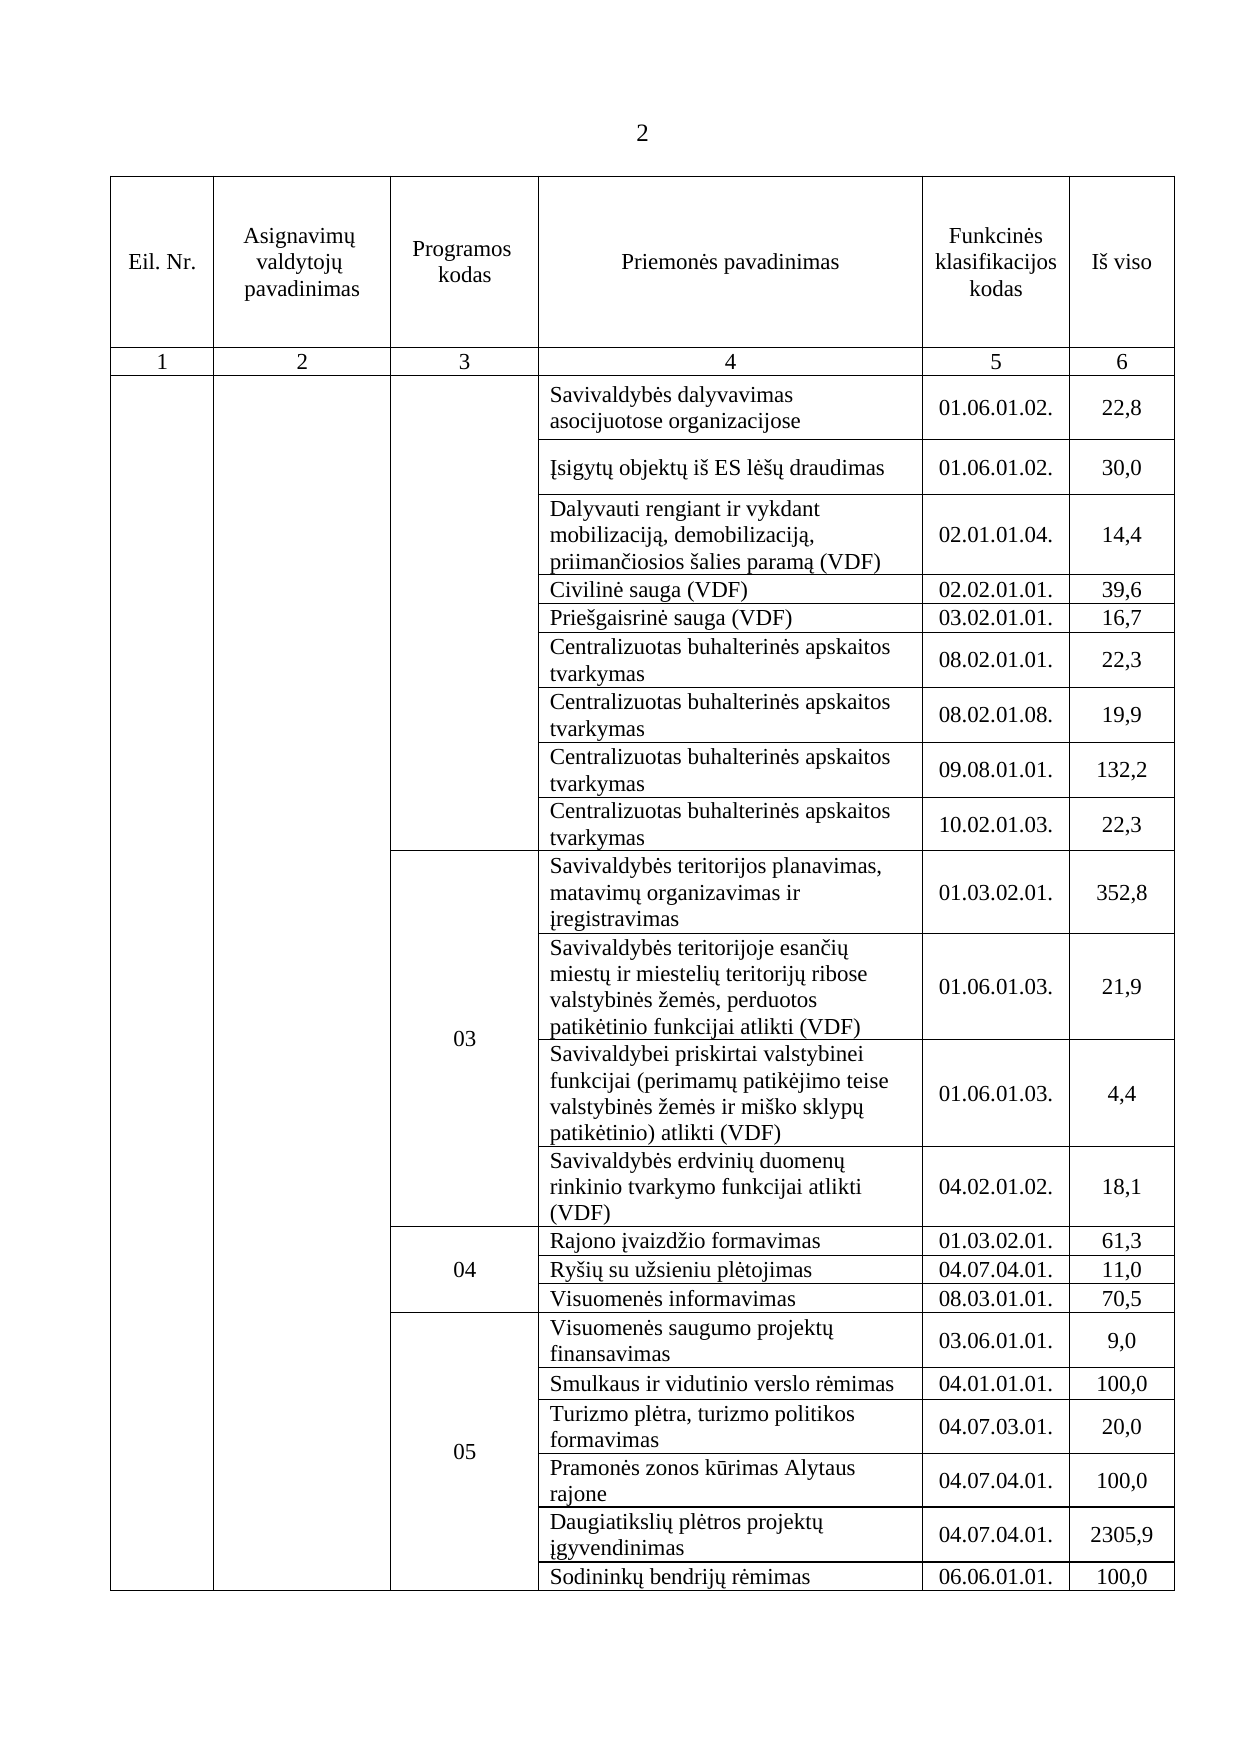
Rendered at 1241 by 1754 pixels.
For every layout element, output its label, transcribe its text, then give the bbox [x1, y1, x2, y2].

table_cell 02.01.01.04. [923, 495, 1069, 574]
table_cell Dalyvauti rengiant ir vykdant mobilizaciją, demobilizaciją, priimančiosios šalies paramą (VDF) [539, 495, 922, 574]
table_cell 04 [391, 1227, 538, 1312]
table_cell 21,9 [1070, 934, 1174, 1039]
table_cell 01.06.01.03. [923, 1040, 1069, 1146]
table_cell 16,7 [1070, 604, 1174, 632]
table_cell 01.06.01.02. [923, 440, 1069, 494]
table_header Asignavimų valdytojų pavadinimas [214, 177, 390, 347]
table_cell 19,9 [1070, 688, 1174, 742]
table_cell Smulkaus ir vidutinio verslo rėmimas [539, 1368, 922, 1399]
table_cell 03 [391, 851, 538, 1226]
table_cell 01.03.02.01. [923, 851, 1069, 933]
table_cell 1 [111, 348, 213, 375]
table_cell 30,0 [1070, 440, 1174, 494]
table_cell Rajono įvaizdžio formavimas [539, 1227, 922, 1254]
table_cell 4,4 [1070, 1040, 1174, 1146]
table_cell Centralizuotas buhalterinės apskaitos tvarkymas [539, 798, 922, 850]
table_cell Visuomenės informavimas [539, 1284, 922, 1312]
table_cell Civilinė sauga (VDF) [539, 575, 922, 603]
table_cell 06.06.01.01. [923, 1563, 1069, 1590]
table_cell 04.07.04.01. [923, 1508, 1069, 1561]
table_cell 22,3 [1070, 633, 1174, 687]
table_cell Priešgaisrinė sauga (VDF) [539, 604, 922, 632]
table_cell [214, 376, 390, 1590]
table_cell 6 [1070, 348, 1174, 375]
table_cell Savivaldybei priskirtai valstybinei funkcijai (perimamų patikėjimo teise valstybinės žemės ir miško sklypų patikėtinio) atlikti (VDF) [539, 1040, 922, 1146]
table_cell Turizmo plėtra, turizmo politikos formavimas [539, 1400, 922, 1453]
table_cell Centralizuotas buhalterinės apskaitos tvarkymas [539, 688, 922, 742]
table_header Iš viso [1070, 177, 1174, 347]
table_header Eil. Nr. [111, 177, 213, 347]
table_cell Įsigytų objektų iš ES lėšų draudimas [539, 440, 922, 494]
table_cell Savivaldybės erdvinių duomenų rinkinio tvarkymo funkcijai atlikti (VDF) [539, 1147, 922, 1226]
table_cell 132,2 [1070, 743, 1174, 797]
table_cell 14,4 [1070, 495, 1174, 574]
table_cell Savivaldybės teritorijoje esančių miestų ir miestelių teritorijų ribose valstybinės žemės, perduotos patikėtinio funkcijai atlikti (VDF) [539, 934, 922, 1039]
table_cell 20,0 [1070, 1400, 1174, 1453]
table_header Priemonės pavadinimas [539, 177, 922, 347]
table_cell 04.01.01.01. [923, 1368, 1069, 1399]
table_cell 05 [391, 1313, 538, 1590]
table_cell 03.02.01.01. [923, 604, 1069, 632]
table_cell 18,1 [1070, 1147, 1174, 1226]
table_cell 2 [214, 348, 390, 375]
table_cell 09.08.01.01. [923, 743, 1069, 797]
table_cell 10.02.01.03. [923, 798, 1069, 850]
table_cell 39,6 [1070, 575, 1174, 603]
table_cell 11,0 [1070, 1256, 1174, 1283]
table_cell 04.07.03.01. [923, 1400, 1069, 1453]
table_header Programos kodas [391, 177, 538, 347]
table_cell 08.02.01.08. [923, 688, 1069, 742]
table_cell 61,3 [1070, 1227, 1174, 1254]
table_cell 01.03.02.01. [923, 1227, 1069, 1254]
table_cell 01.06.01.02. [923, 376, 1069, 439]
table_cell 100,0 [1070, 1563, 1174, 1590]
table_header Funkcinės klasifikacijos kodas [923, 177, 1069, 347]
table_cell Visuomenės saugumo projektų finansavimas [539, 1313, 922, 1367]
table_cell Centralizuotas buhalterinės apskaitos tvarkymas [539, 633, 922, 687]
table_cell 4 [539, 348, 922, 375]
table_cell Savivaldybės dalyvavimas asocijuotose organizacijose [539, 376, 922, 439]
table_cell 08.03.01.01. [923, 1284, 1069, 1312]
table_cell 100,0 [1070, 1454, 1174, 1506]
table_cell 08.02.01.01. [923, 633, 1069, 687]
table_cell 352,8 [1070, 851, 1174, 933]
table_cell 01.06.01.03. [923, 934, 1069, 1039]
table_cell Centralizuotas buhalterinės apskaitos tvarkymas [539, 743, 922, 797]
table_cell 22,8 [1070, 376, 1174, 439]
table_cell 04.07.04.01. [923, 1256, 1069, 1283]
table_cell [391, 376, 538, 850]
table_cell Ryšių su užsieniu plėtojimas [539, 1256, 922, 1283]
table_cell 04.02.01.02. [923, 1147, 1069, 1226]
table_cell 03.06.01.01. [923, 1313, 1069, 1367]
table_cell Sodininkų bendrijų rėmimas [539, 1563, 922, 1590]
table_cell 70,5 [1070, 1284, 1174, 1312]
table_cell 02.02.01.01. [923, 575, 1069, 603]
table_cell 22,3 [1070, 798, 1174, 850]
table_cell 3 [391, 348, 538, 375]
table_cell 9,0 [1070, 1313, 1174, 1367]
table_cell 04.07.04.01. [923, 1454, 1069, 1506]
table_cell Daugiatikslių plėtros projektų įgyvendinimas [539, 1508, 922, 1561]
table_cell 2305,9 [1070, 1508, 1174, 1561]
table_cell Savivaldybės teritorijos planavimas, matavimų organizavimas ir įregistravimas [539, 851, 922, 933]
table_cell 5 [923, 348, 1069, 375]
table_cell 100,0 [1070, 1368, 1174, 1399]
table_cell [111, 376, 213, 1590]
table_cell Pramonės zonos kūrimas Alytaus rajone [539, 1454, 922, 1506]
